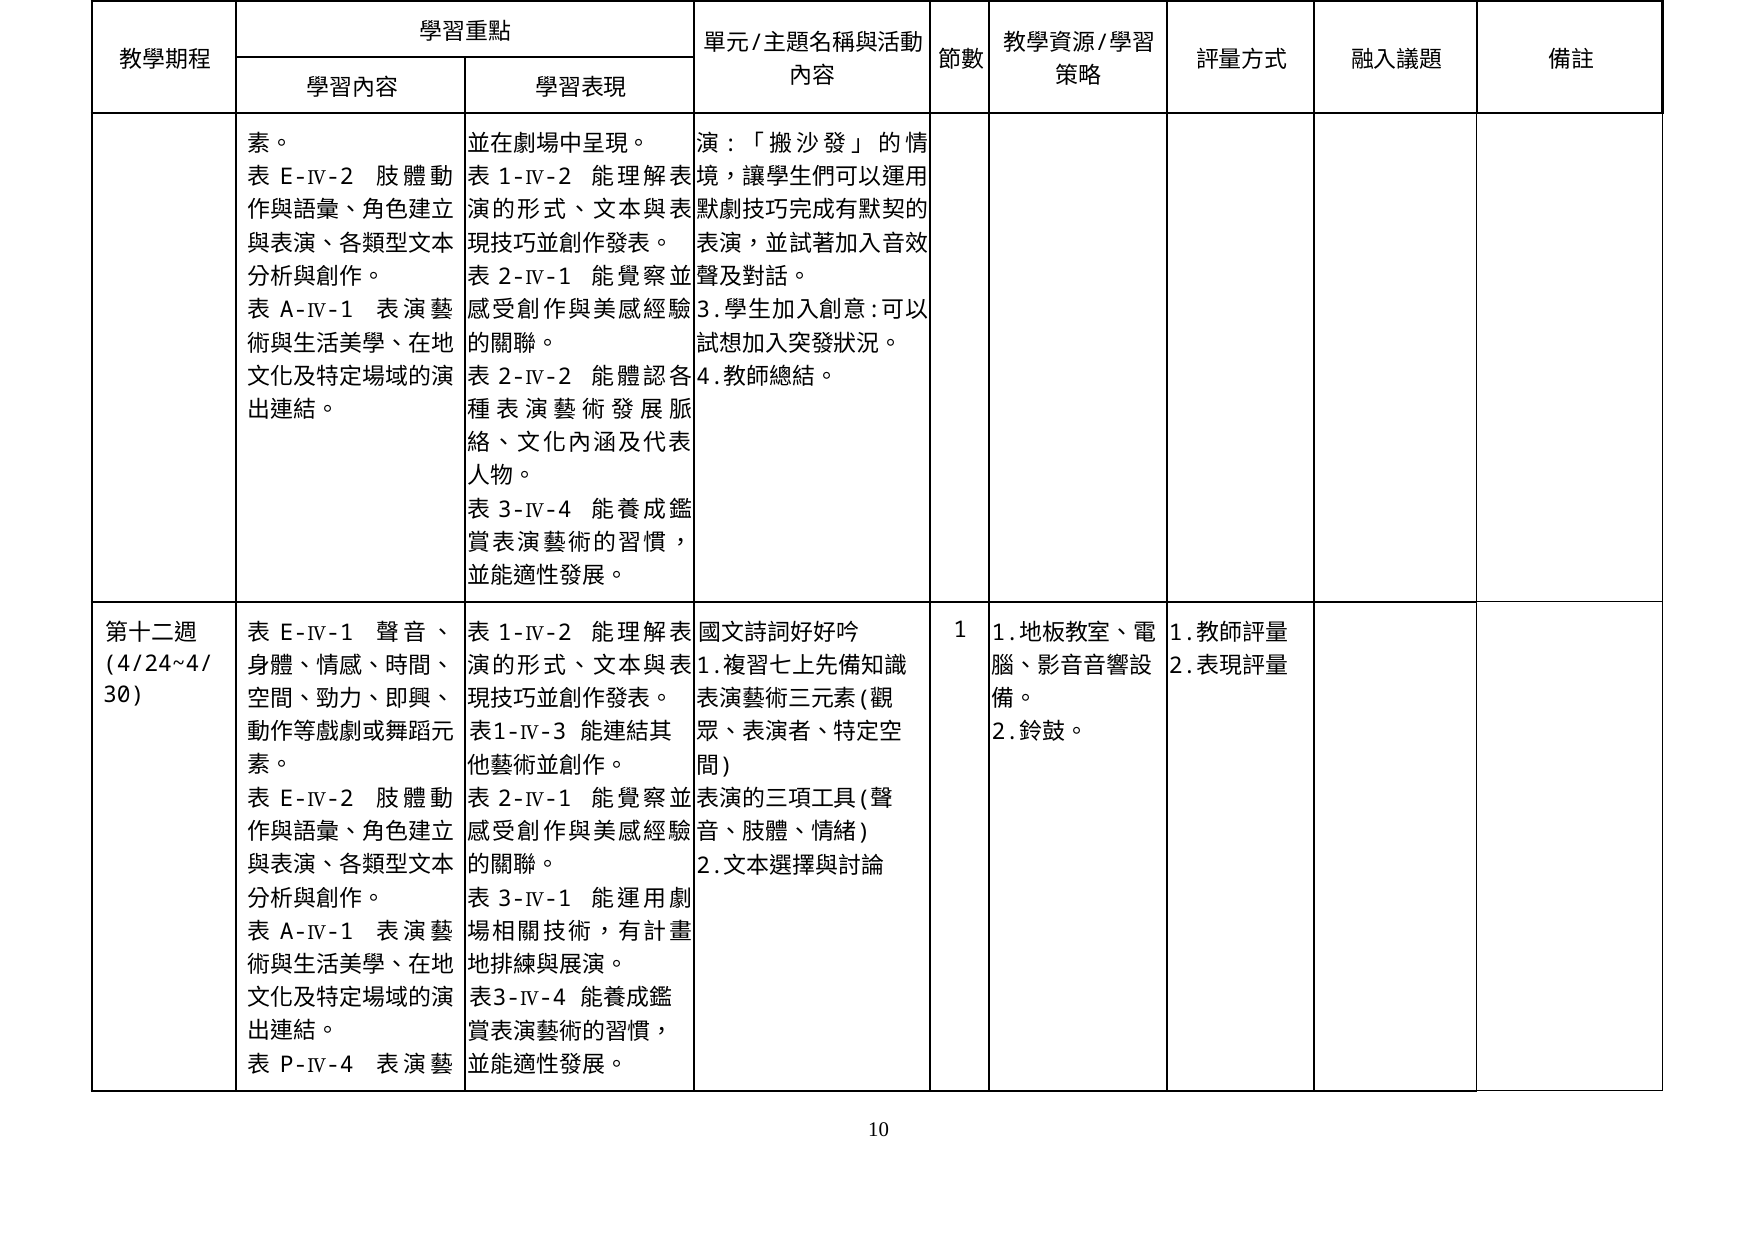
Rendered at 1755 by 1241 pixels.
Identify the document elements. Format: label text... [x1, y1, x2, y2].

table_header 單元/主題名稱與活動內容 [695, 2, 929, 112]
table_header 節數 [931, 2, 988, 112]
table_header 備註 [1478, 2, 1661, 112]
table_cell 演:「搬沙發」的情境，讓學生們可以運用默劇技巧完成有默契的表演，並試著加入音效聲及對話。 3.學生加入創意:可以試想加入突發狀況。 4.教師總結。 [695, 114, 929, 601]
table_cell 1.教師評量 2.表現評量 [1168, 603, 1313, 1089]
table_cell [1315, 603, 1476, 1089]
table_cell 1 [931, 603, 988, 1089]
table_cell 第十二週(4/24~4/30) [93, 603, 235, 1089]
table_cell 學習表現 [466, 58, 693, 112]
table_cell [931, 114, 988, 601]
table_cell [1315, 114, 1476, 601]
table_cell [990, 114, 1166, 601]
table_header 教學資源/學習策略 [990, 2, 1166, 112]
table_cell 國文詩詞好好吟 1.複習七上先備知識 表演藝術三元素(觀眾、表演者、特定空間) 表演的三項工具(聲音、肢體、情緒) 2.文本選擇與討論 [695, 603, 929, 1089]
table_cell 素。 表E-Ⅳ-2 肢體動作與語彙、角色建立與表演、各類型文本分析與創作。 表A-Ⅳ-1 表演藝術與生活美學、在地文化及特定場域的演出連結。 [237, 114, 464, 601]
table_cell 表E-Ⅳ-1 聲音、身體、情感、時間、空間、勁力、即興、動作等戲劇或舞蹈元素。 表E-Ⅳ-2 肢體動作與語彙、角色建立與表演、各類型文本分析與創作。 表A-Ⅳ-1 表演藝術與生活美學、在地文化及特定場域的演出連結。 表P-Ⅳ-4 表演藝 [237, 603, 464, 1089]
table_header 評量方式 [1168, 2, 1313, 112]
table_cell 1.地板教室、電腦、影音音響設備。 2.鈴鼓。 [990, 603, 1166, 1089]
table_cell [1477, 602, 1662, 1089]
table_cell [1168, 114, 1313, 601]
table_header 融入議題 [1315, 2, 1476, 112]
table_cell 學習內容 [237, 58, 464, 112]
table_header 學習重點 [237, 2, 693, 56]
table_cell [93, 114, 235, 601]
table_cell 並在劇場中呈現。 表1-Ⅳ-2 能理解表演的形式、文本與表現技巧並創作發表。 表2-Ⅳ-1 能覺察並感受創作與美感經驗的關聯。 表2-Ⅳ-2 能體認各種表演藝術發展脈絡、文化內涵及代表人物。 表3-Ⅳ-4 能養成鑑賞表演藝術的習慣，並能適性發展。 [466, 114, 693, 601]
table_header 教學期程 [93, 2, 235, 112]
table_cell [1477, 114, 1662, 601]
table_cell 表1-Ⅳ-2 能理解表演的形式、文本與表現技巧並創作發表。 表1-Ⅳ-3 能連結其他藝術並創作。 表2-Ⅳ-1 能覺察並感受創作與美感經驗的關聯。 表3-Ⅳ-1 能運用劇場相關技術，有計畫地排練與展演。 表3-Ⅳ-4 能養成鑑賞表演藝術的習慣，並能適性發展。 [466, 603, 693, 1089]
